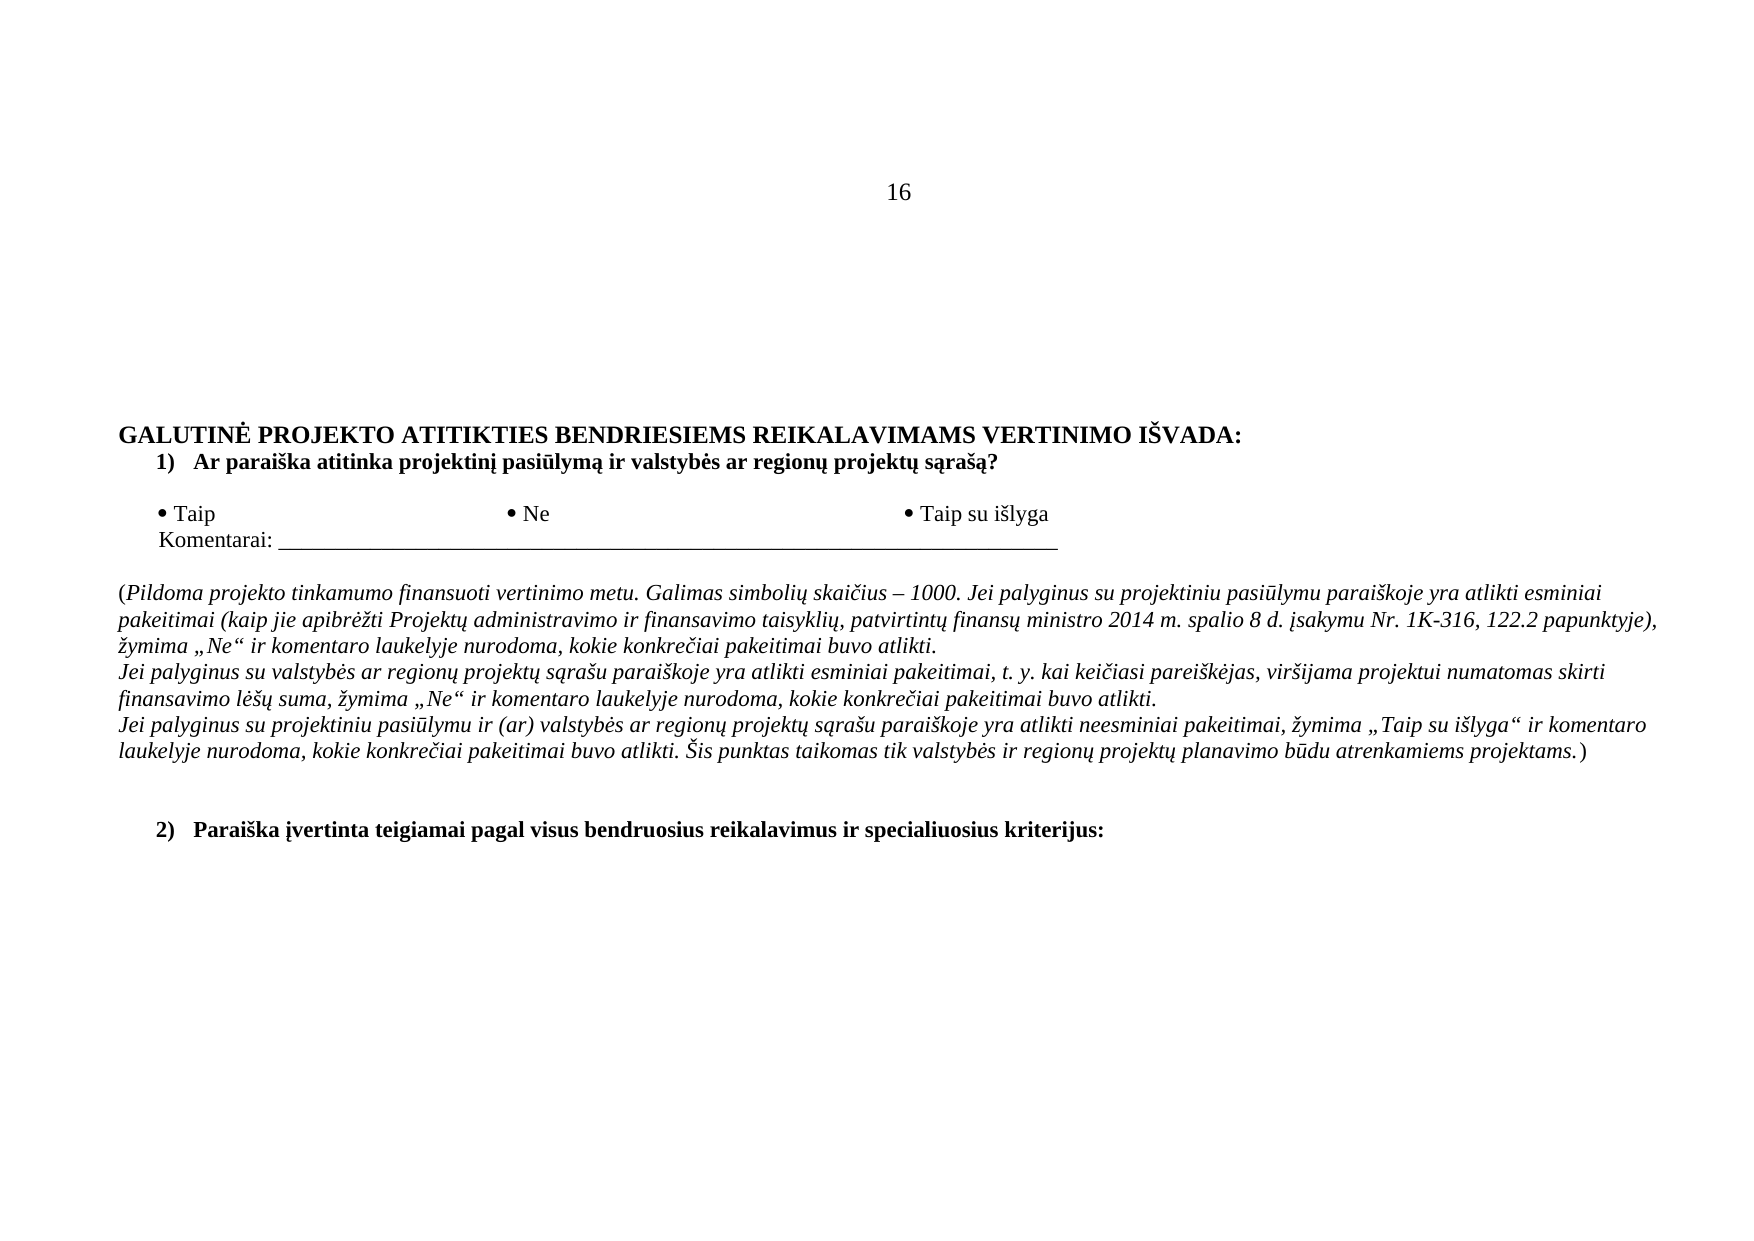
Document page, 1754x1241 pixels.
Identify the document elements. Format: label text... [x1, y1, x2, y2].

text Jei palyginus su projektiniu pasiūlymu ir (ar) valstybės ar regionų projektų sąrašu paraiškoje yra atlikti neesminiai pakeitimai, žymima „Taip su išlyga“ ir komentaro laukelyje nurodoma, kokie konkrečiai pakeitimai buvo atlikti. Šis punktas taikomas tik valstybės ir regionų projektų planavimo būdu atrenkamiems projektams.) [118, 711, 1679, 764]
text (Pildoma projekto tinkamumo finansuoti vertinimo metu. Galimas simbolių skaičius – 1000. Jei palyginus su projektiniu pasiūlymu paraiškoje yra atlikti esminiai pakeitimai (kaip jie apibrėžti Projektų administravimo ir finansavimo taisyklių, patvirtintų finansų ministro 2014 m. spalio 8 d. įsakymu Nr. 1K-316, 122.2 papunktyje), žymima „Ne“ ir komentaro laukelyje nurodoma, kokie konkrečiai pakeitimai buvo atlikti. [118, 579, 1679, 658]
text 1) Ar paraiška atitinka projektinį pasiūlymą ir valstybės ar regionų projektų sąrašą? [156, 448, 1679, 475]
text 2) Paraiška įvertinta teigiamai pagal visus bendruosius reikalavimus ir specialiuosius kriterijus: [156, 816, 1679, 843]
text GALUTINĖ PROJEKTO ATITIKTIES BENDRIESIEMS REIKALAVIMAMS VERTINIMO IŠVADA: [118, 420, 1679, 448]
text  Taip  Ne  Taip su išlyga [118, 500, 1679, 527]
text Jei palyginus su valstybės ar regionų projektų sąrašu paraiškoje yra atlikti esminiai pakeitimai, t. y. kai keičiasi pareiškėjas, viršijama projektui numatomas skirti finansavimo lėšų suma, žymima „Ne“ ir komentaro laukelyje nurodoma, kokie konkrečiai pakeitimai buvo atlikti. [118, 658, 1679, 711]
text Komentarai: ____________________________________________________________________ [118, 527, 1679, 553]
